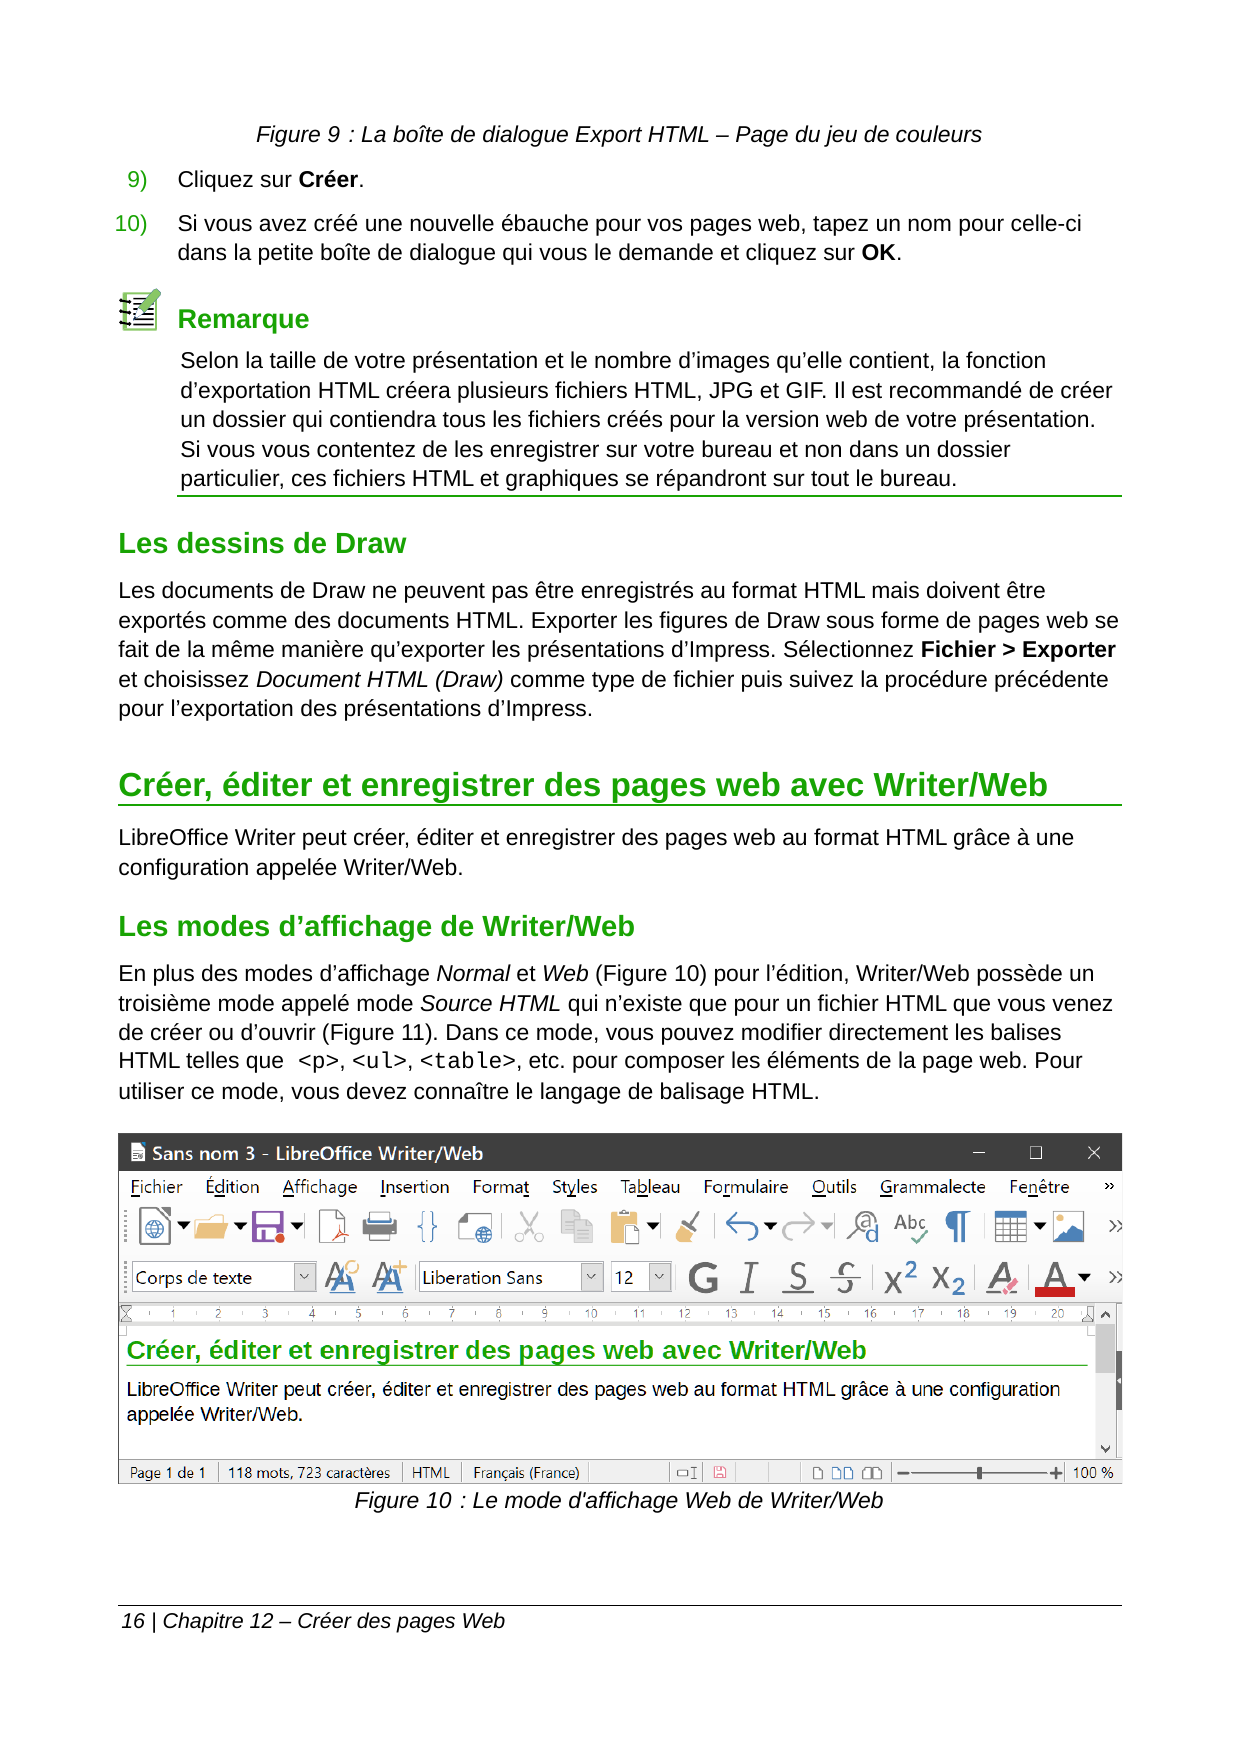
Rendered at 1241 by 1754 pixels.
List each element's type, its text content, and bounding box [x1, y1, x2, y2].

subtitle Les modes d’affichage de Writer/Web [118, 909, 1122, 942]
subtitle Les dessins de Draw [118, 526, 1122, 559]
subtitle Créer, éditer et enregistrer des pages web avec Writer/Web [118, 766, 1122, 804]
text Selon la taille de votre présentation et le nombre d’images qu’elle contient, la fonction d’exportation HTML créera plusieurs fichiers HTML, JPG et GIF. Il est recommandé de créer un dossier qui contiendra tous les fichiers créés pour la version web de votre présentation. Si vous vous contentez de les enregistrer sur votre bureau et non dans un dossier particulier, ces fichiers HTML et graphiques se répandront sur tout le bureau. [177, 341, 1122, 495]
list Si vous avez créé une nouvelle ébauche pour vos pages web, tapez un nom pour celle-ci dans la petite boîte de dialogue qui vous le demande et cliquez sur OK. [148, 206, 1122, 265]
text Figure 9 : La boîte de dialogue Export HTML – Page du jeu de couleurs [118, 118, 1122, 148]
picture [118, 1133, 1123, 1484]
list Remarque [118, 287, 1122, 334]
list Cliquez sur Créer. [148, 162, 1122, 192]
text Figure 10 : Le mode d'affichage Web de Writer/Web [118, 1484, 1122, 1513]
text En plus des modes d’affichage Normal et Web (Figure 10) pour l’édition, Writer/Web possède un troisième mode appelé mode Source HTML qui n’existe que pour un fichier HTML que vous venez de créer ou d’ouvrir (Figure 11). Dans ce mode, vous pouvez modifier directement les balises HTML telles que <p>, <ul>, <table>, etc. pour composer les éléments de la page web. Pour utiliser ce mode, vous devez connaître le langage de balisage HTML. [118, 957, 1122, 1104]
text LibreOffice Writer peut créer, éditer et enregistrer des pages web au format HTML grâce à une configuration appelée Writer/Web. [118, 821, 1122, 880]
text Les documents de Draw ne peuvent pas être enregistrés au format HTML mais doivent être exportés comme des documents HTML. Exporter les figures de Draw sous forme de pages web se fait de la même manière qu’exporter les présentations d’Impress. Sélectionnez Fichier > Exporter et choisissez Document HTML (Draw) comme type de fichier puis suivez la procédure précédente pour l’exportation des présentations d’Impress. [118, 574, 1122, 721]
